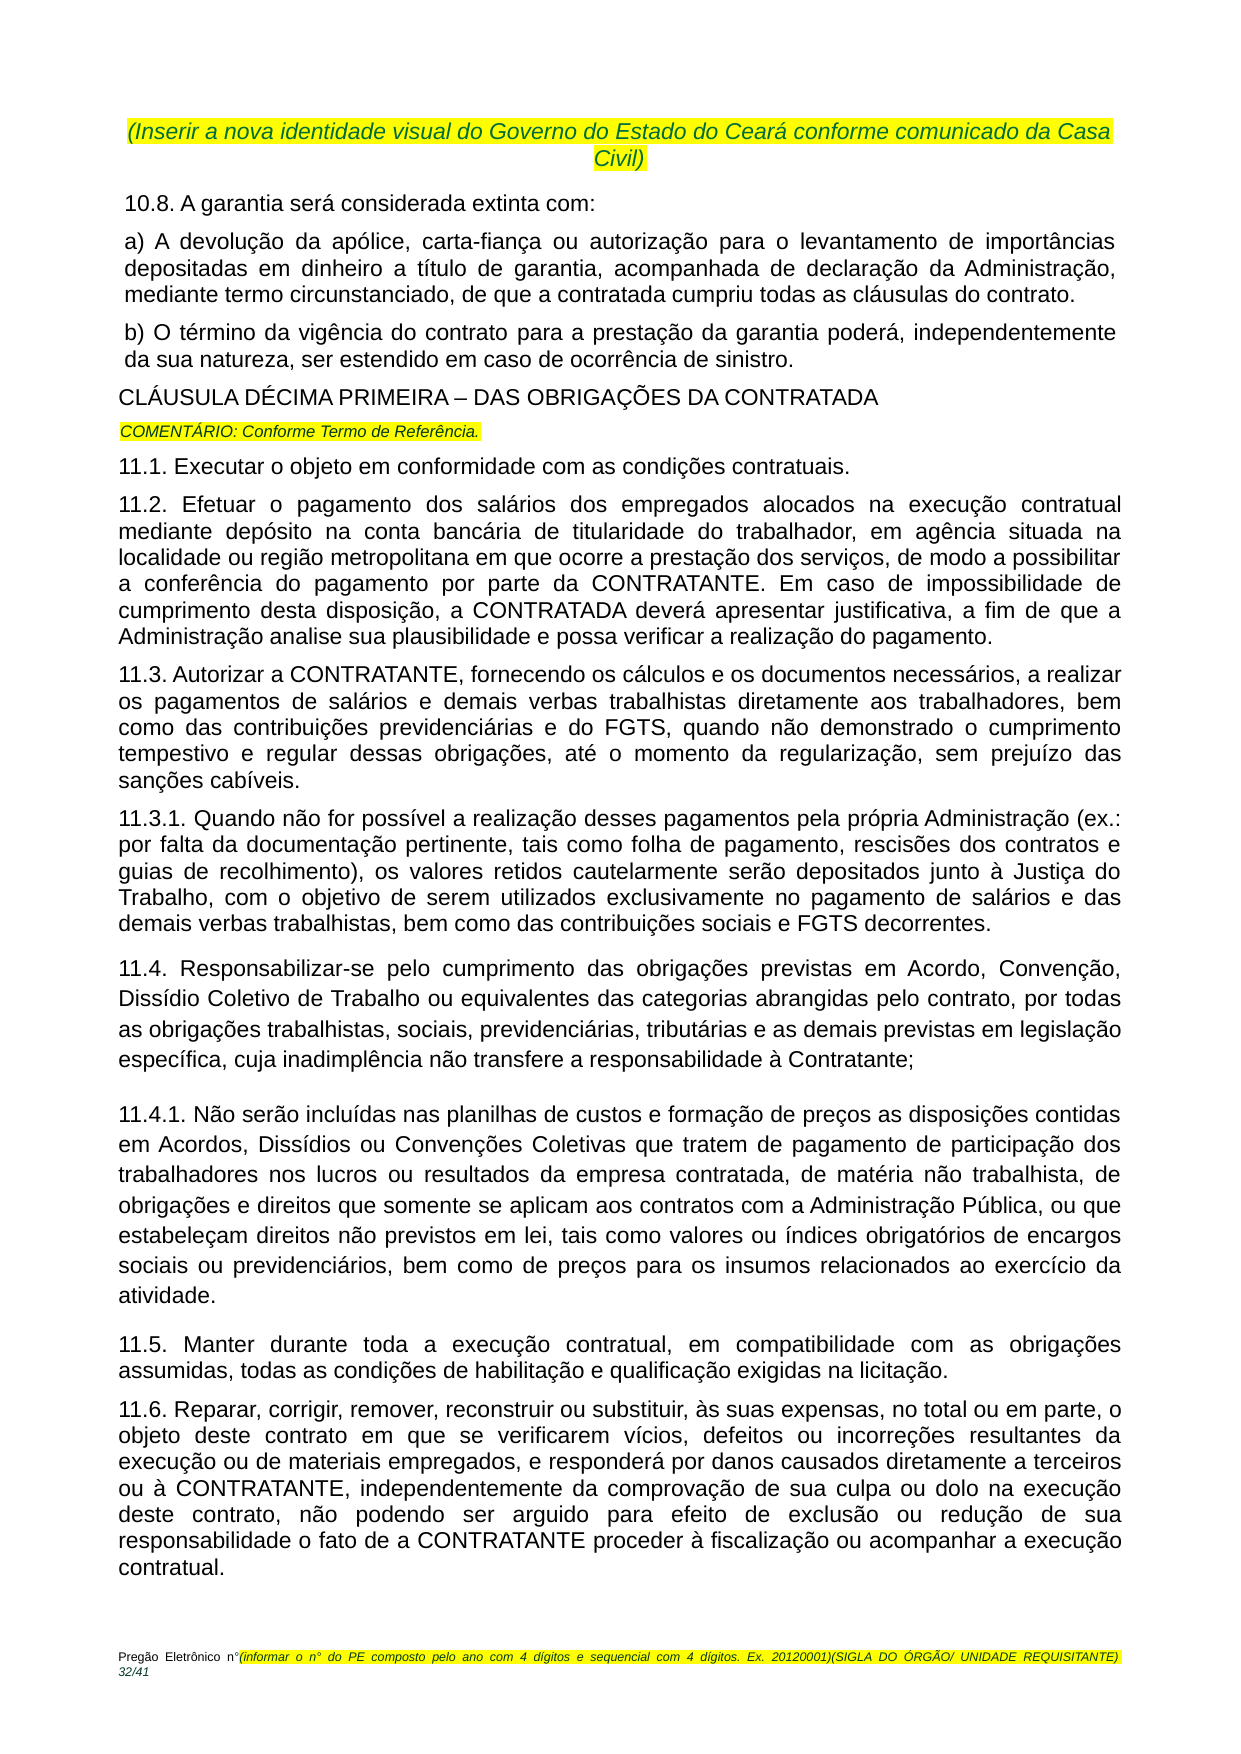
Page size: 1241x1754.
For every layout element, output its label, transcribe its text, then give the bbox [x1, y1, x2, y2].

text 11.1. Executar o objeto em conformidade com as condições contratuais. [118, 453, 1122, 479]
text 11.4.1. Não serão incluídas nas planilhas de custos e formação de preços as disposições contidas em Acordos, Dissídios ou Convenções Coletivas que tratem de pagamento de participação dos trabalhadores nos lucros ou resultados da empresa contratada, de matéria não trabalhista, de obrigações e direitos que somente se aplicam aos contratos com a Administração Pública, ou que estabeleçam direitos não previstos em lei, tais como valores ou índices obrigatórios de encargos sociais ou previdenciários, bem como de preços para os insumos relacionados ao exercício da atividade. [118, 1101, 1122, 1309]
text CLÁUSULA DÉCIMA PRIMEIRA – DAS OBRIGAÇÕES DA CONTRATADA [118, 384, 1122, 410]
text 10.8. A garantia será considerada extinta com: [124, 190, 1116, 216]
text 11.4. Responsabilizar-se pelo cumprimento das obrigações previstas em Acordo, Convenção, Dissídio Coletivo de Trabalho ou equivalentes das categorias abrangidas pelo contrato, por todas as obrigações trabalhistas, sociais, previdenciárias, tributárias e as demais previstas em legislação específica, cuja inadimplência não transfere a responsabilidade à Contratante; [118, 955, 1122, 1072]
text a) A devolução da apólice, carta-fiança ou autorização para o levantamento de importâncias depositadas em dinheiro a título de garantia, acompanhada de declaração da Administração, mediante termo circunstanciado, de que a contratada cumpriu todas as cláusulas do contrato. [124, 228, 1116, 307]
text b) O término da vigência do contrato para a prestação da garantia poderá, independentemente da sua natureza, ser estendido em caso de ocorrência de sinistro. [124, 319, 1116, 372]
text 11.3. Autorizar a CONTRATANTE, fornecendo os cálculos e os documentos necessários, a realizar os pagamentos de salários e demais verbas trabalhistas diretamente aos trabalhadores, bem como das contribuições previdenciárias e do FGTS, quando não demonstrado o cumprimento tempestivo e regular dessas obrigações, até o momento da regularização, sem prejuízo das sanções cabíveis. [118, 661, 1122, 793]
text COMENTÁRIO: Conforme Termo de Referência. [120, 422, 1122, 441]
text 11.6. Reparar, corrigir, remover, reconstruir ou substituir, às suas expensas, no total ou em parte, o objeto deste contrato em que se verificarem vícios, defeitos ou incorreções resultantes da execução ou de materiais empregados, e responderá por danos causados diretamente a terceiros ou à CONTRATANTE, independentemente da comprovação de sua culpa ou dolo na execução deste contrato, não podendo ser arguido para efeito de exclusão ou redução de sua responsabilidade o fato de a CONTRATANTE proceder à fiscalização ou acompanhar a execução contratual. [118, 1396, 1122, 1580]
text 11.2. Efetuar o pagamento dos salários dos empregados alocados na execução contratual mediante depósito na conta bancária de titularidade do trabalhador, em agência situada na localidade ou região metropolitana em que ocorre a prestação dos serviços, de modo a possibilitar a conferência do pagamento por parte da CONTRATANTE. Em caso de impossibilidade de cumprimento desta disposição, a CONTRATADA deverá apresentar justificativa, a fim de que a Administração analise sua plausibilidade e possa verificar a realização do pagamento. [118, 491, 1122, 649]
text 11.3.1. Quando não for possível a realização desses pagamentos pela própria Administração (ex.: por falta da documentação pertinente, tais como folha de pagamento, rescisões dos contratos e guias de recolhimento), os valores retidos cautelarmente serão depositados junto à Justiça do Trabalho, com o objetivo de serem utilizados exclusivamente no pagamento de salários e das demais verbas trabalhistas, bem como das contribuições sociais e FGTS decorrentes. [118, 805, 1122, 937]
text 11.5. Manter durante toda a execução contratual, em compatibilidade com as obrigações assumidas, todas as condições de habilitação e qualificação exigidas na licitação. [118, 1331, 1122, 1384]
